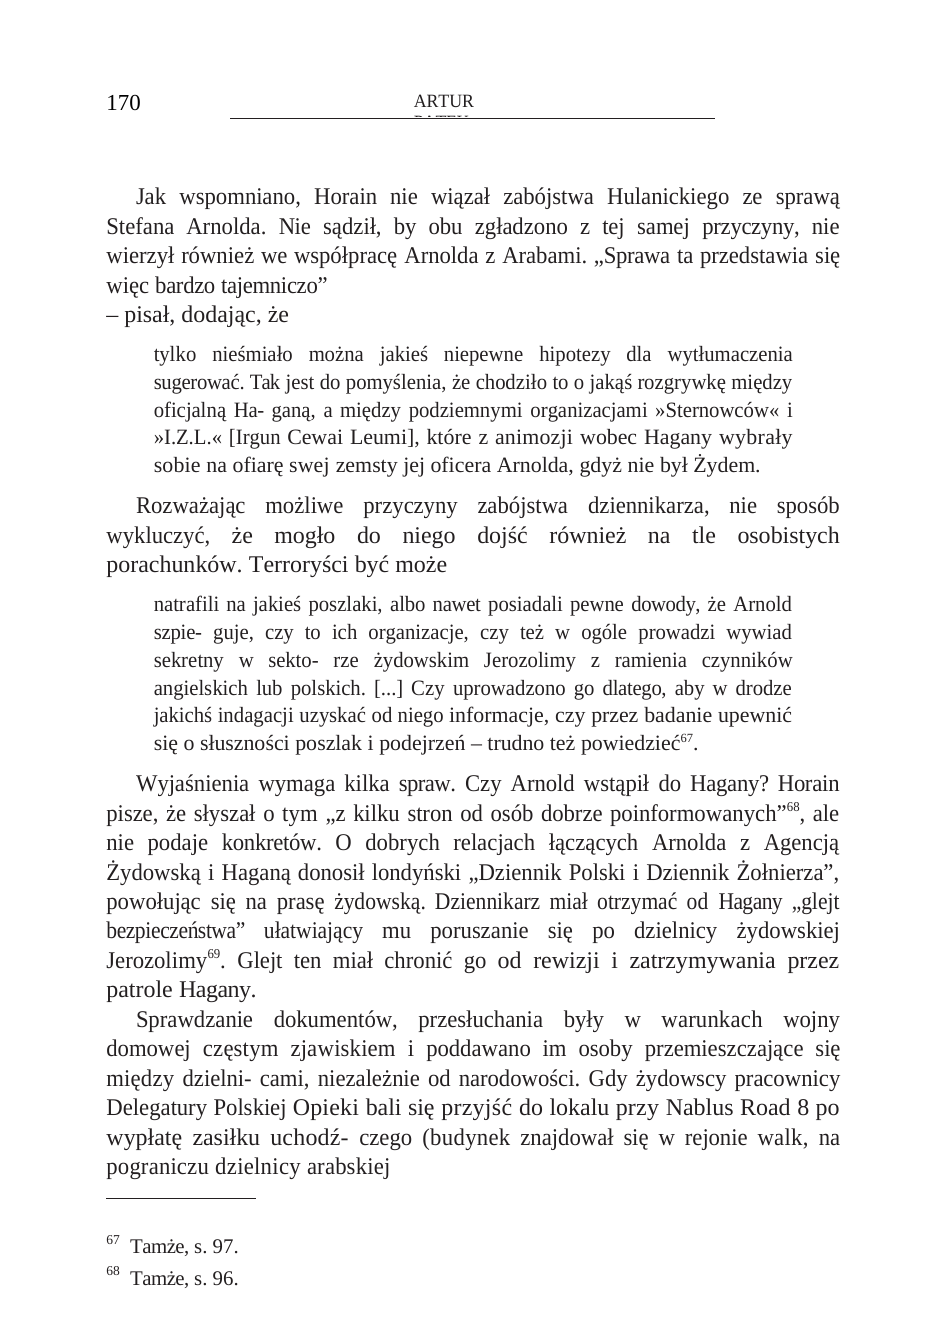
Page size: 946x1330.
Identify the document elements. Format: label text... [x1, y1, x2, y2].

text 67 Tamże, s. 97. [106, 1232, 852, 1258]
text natrafili na jakieś poszlaki, albo nawet posiadali pewne dowody, że Arnold szpie- guje, czy to ich organizacje, czy też w ogóle prowadzi wywiad sekretny w sekto- rze żydowskim Jerozolimy z ramienia czynników angielskich lub polskich. [...] Czy uprowadzono go dlatego, aby w drodze jakichś indagacji uzyskać od niego informacje, czy przez badanie upewnić się o słuszności poszlak i podejrzeń – trudno też powiedzieć67. [153, 591, 793, 755]
text Wyjaśnienia wymaga kilka spraw. Czy Arnold wstąpił do Hagany? Horain pisze, że słyszał o tym „z kilku stron od osób dobrze poinformowanych”68, ale nie podaje konkretów. O dobrych relacjach łączących Arnolda z Agencją Żydowską i Haganą donosił londyński „Dziennik Polski i Dziennik Żołnierza”, powołując się na prasę żydowską. Dziennikarz miał otrzymać od Hagany „glejt bezpieczeństwa” ułatwiający mu poruszanie się po dzielnicy żydowskiej Jerozolimy69. Glejt ten miał chronić go od rewizji i zatrzymywania przez patrole Hagany. [106, 769, 840, 1003]
text 68 Tamże, s. 96. [106, 1263, 852, 1290]
text – pisał, dodając, że [106, 300, 852, 327]
text Sprawdzanie dokumentów, przesłuchania były w warunkach wojny domowej częstym zjawiskiem i poddawano im osoby przemieszczające się między dzielni- cami, niezależnie od narodowości. Gdy żydowscy pracownicy Delegatury Polskiej Opieki bali się przyjść do lokalu przy Nablus Road 8 po wypłatę zasiłku uchodź- czego (budynek znajdował się w rejonie walk, na pograniczu dzielnicy arabskiej [106, 1005, 840, 1180]
text Rozważając możliwe przyczyny zabójstwa dziennikarza, nie sposób wykluczyć, że mogło do niego dojść również na tle osobistych porachunków. Terroryści być może [106, 491, 840, 578]
text Jak wspomniano, Horain nie wiązał zabójstwa Hulanickiego ze sprawą Stefana Arnolda. Nie sądził, by obu zgładzono z tej samej przyczyny, nie wierzył również we współpracę Arnolda z Arabami. „Sprawa ta przedstawia się więc bardzo tajemniczo” [106, 182, 840, 298]
text tylko nieśmiało można jakieś niepewne hipotezy dla wytłumaczenia sugerować. Tak jest do pomyślenia, że chodziło to o jakąś rozgrywkę między oficjalną Ha- ganą, a między podziemnymi organizacjami »Sternowców« i »I.Z.L.« [Irgun Cewai Leumi], które z animozji wobec Hagany wybrały sobie na ofiarę swej zemsty jej oficera Arnolda, gdyż nie był Żydem. [153, 341, 793, 477]
